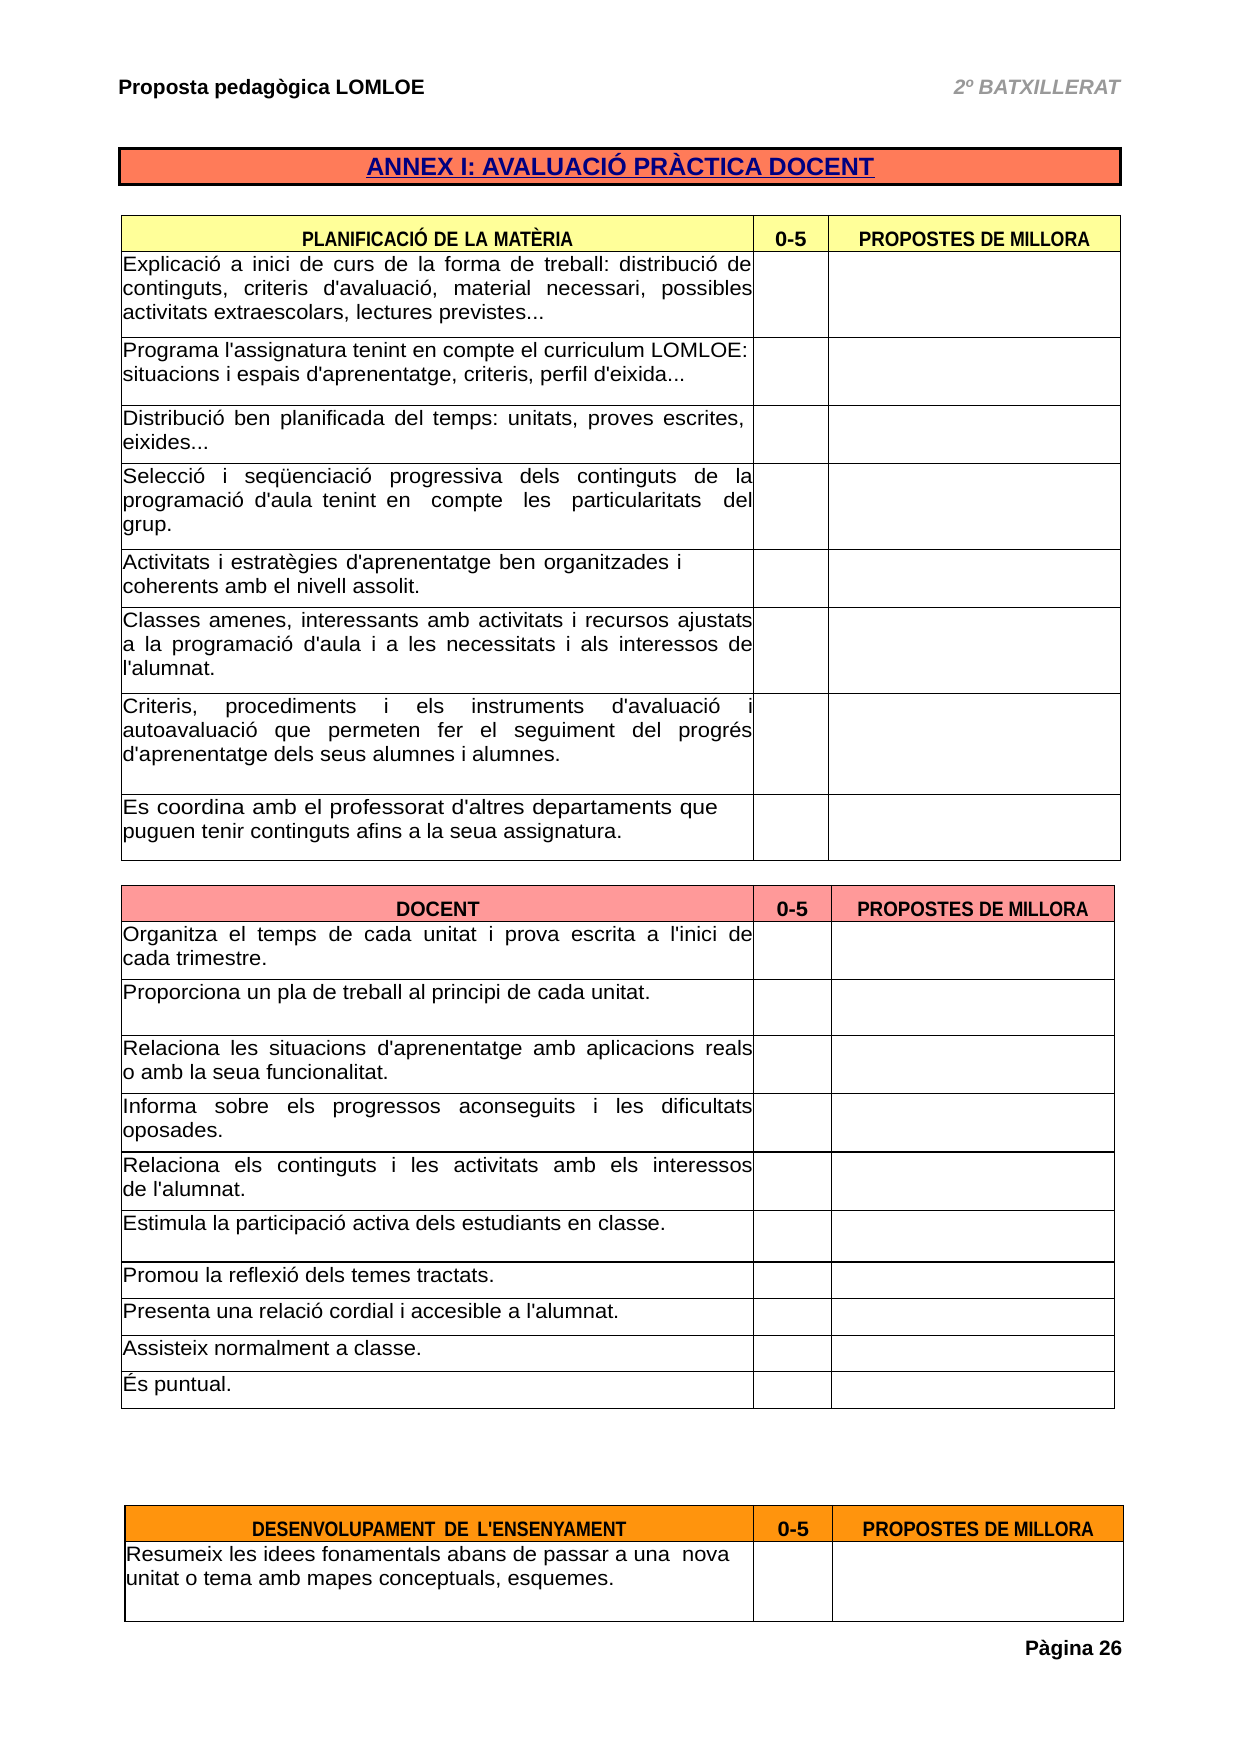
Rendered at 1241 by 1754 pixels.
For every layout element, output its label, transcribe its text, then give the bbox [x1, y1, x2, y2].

table_cell [832, 1372, 1114, 1407]
table_cell Selecció i seqüenciació progressiva dels continguts de la programació d'aula tenint en compte les particularitats del grup. [122, 464, 753, 549]
table_cell [754, 1036, 831, 1093]
table_cell Criteris, procediments i els instruments d'avaluació i autoavaluació que permeten fer el seguiment del progrés d'aprenentatge dels seus alumnes i alumnes. [122, 694, 753, 794]
table_cell Promou la reflexió dels temes tractats. [122, 1263, 753, 1298]
table_header PLANIFICACIÓ DE LA MATÈRIA [122, 216, 753, 251]
table_cell Organitza el temps de cada unitat i prova escrita a l'inici de cada trimestre. [122, 922, 753, 979]
table_cell [832, 922, 1114, 979]
table_cell Assisteix normalment a classe. [122, 1336, 753, 1371]
table_cell Es coordina amb el professorat d'altres departaments que puguen tenir continguts afins a la seua assignatura. [122, 795, 753, 859]
table_cell [832, 1153, 1114, 1209]
table_cell Programa l'assignatura tenint en compte el curriculum LOMLOE: situacions i espais d'aprenentatge, criteris, perfil d'eixida... [122, 338, 753, 405]
table_cell Estimula la participació activa dels estudiants en classe. [122, 1211, 753, 1261]
table_cell Activitats i estratègies d'aprenentatge ben organitzades i coherents amb el nivell assolit. [122, 550, 753, 607]
table_header PROPOSTES DE MILLORA [832, 886, 1114, 921]
table_cell [832, 1336, 1114, 1371]
table_cell [754, 338, 828, 405]
table_cell [754, 1299, 831, 1334]
table_header DOCENT [122, 886, 753, 921]
table_cell [829, 464, 1120, 549]
table_cell Presenta una relació cordial i accesible a l'alumnat. [122, 1299, 753, 1334]
table_cell [754, 1094, 831, 1151]
table_cell [754, 694, 828, 794]
table_cell [754, 795, 828, 859]
table_cell Distribució ben planificada del temps: unitats, proves escrites, eixides... [122, 406, 753, 463]
table_cell [832, 1263, 1114, 1298]
table_cell [832, 1211, 1114, 1261]
table_cell [754, 464, 828, 549]
text ANNEX I: AVALUACIÓ PRÀCTICA DOCENT [121, 150, 1119, 183]
table_cell [829, 550, 1120, 607]
table_header PROPOSTES DE MILLORA [833, 1506, 1123, 1541]
table_header 0-5 [754, 886, 831, 921]
table_cell [829, 338, 1120, 405]
table_cell Informa sobre els progressos aconseguits i les dificultats oposades. [122, 1094, 753, 1151]
table_cell [829, 406, 1120, 463]
table_cell És puntual. [122, 1372, 753, 1407]
table_header 0-5 [754, 216, 828, 251]
table_cell Resumeix les idees fonamentals abans de passar a una nova unitat o tema amb mapes conceptuals, esquemes. [126, 1542, 753, 1621]
table_cell [754, 1153, 831, 1209]
table_cell [754, 1263, 831, 1298]
table_cell [832, 1094, 1114, 1151]
table_cell [829, 795, 1120, 859]
table_cell [754, 406, 828, 463]
table_cell Proporciona un pla de treball al principi de cada unitat. [122, 980, 753, 1035]
table_cell [754, 608, 828, 692]
table_cell [833, 1542, 1123, 1621]
table_cell [754, 252, 828, 337]
table_cell Classes amenes, interessants amb activitats i recursos ajustats a la programació d'aula i a les necessitats i als interessos de l'alumnat. [122, 608, 753, 692]
table_cell [754, 980, 831, 1035]
table_header DESENVOLUPAMENT DE L'ENSENYAMENT [126, 1506, 753, 1541]
table_cell [754, 1372, 831, 1407]
table_cell [829, 694, 1120, 794]
table_cell [832, 1036, 1114, 1093]
table_cell [754, 1336, 831, 1371]
table_cell [832, 980, 1114, 1035]
table_header 0-5 [754, 1506, 832, 1541]
table_cell [754, 922, 831, 979]
table_cell [829, 252, 1120, 337]
table_cell Relaciona els continguts i les activitats amb els interessos de l'alumnat. [122, 1153, 753, 1209]
table_cell [754, 1211, 831, 1261]
table_header PROPOSTES DE MILLORA [829, 216, 1120, 251]
table_cell Relaciona les situacions d'aprenentatge amb aplicacions reals o amb la seua funcionalitat. [122, 1036, 753, 1093]
table_cell [754, 550, 828, 607]
table_cell [829, 608, 1120, 692]
table_cell Explicació a inici de curs de la forma de treball: distribució de continguts, criteris d'avaluació, material necessari, possibles activitats extraescolars, lectures previstes... [122, 252, 753, 337]
table_cell [832, 1299, 1114, 1334]
table_cell [754, 1542, 832, 1621]
